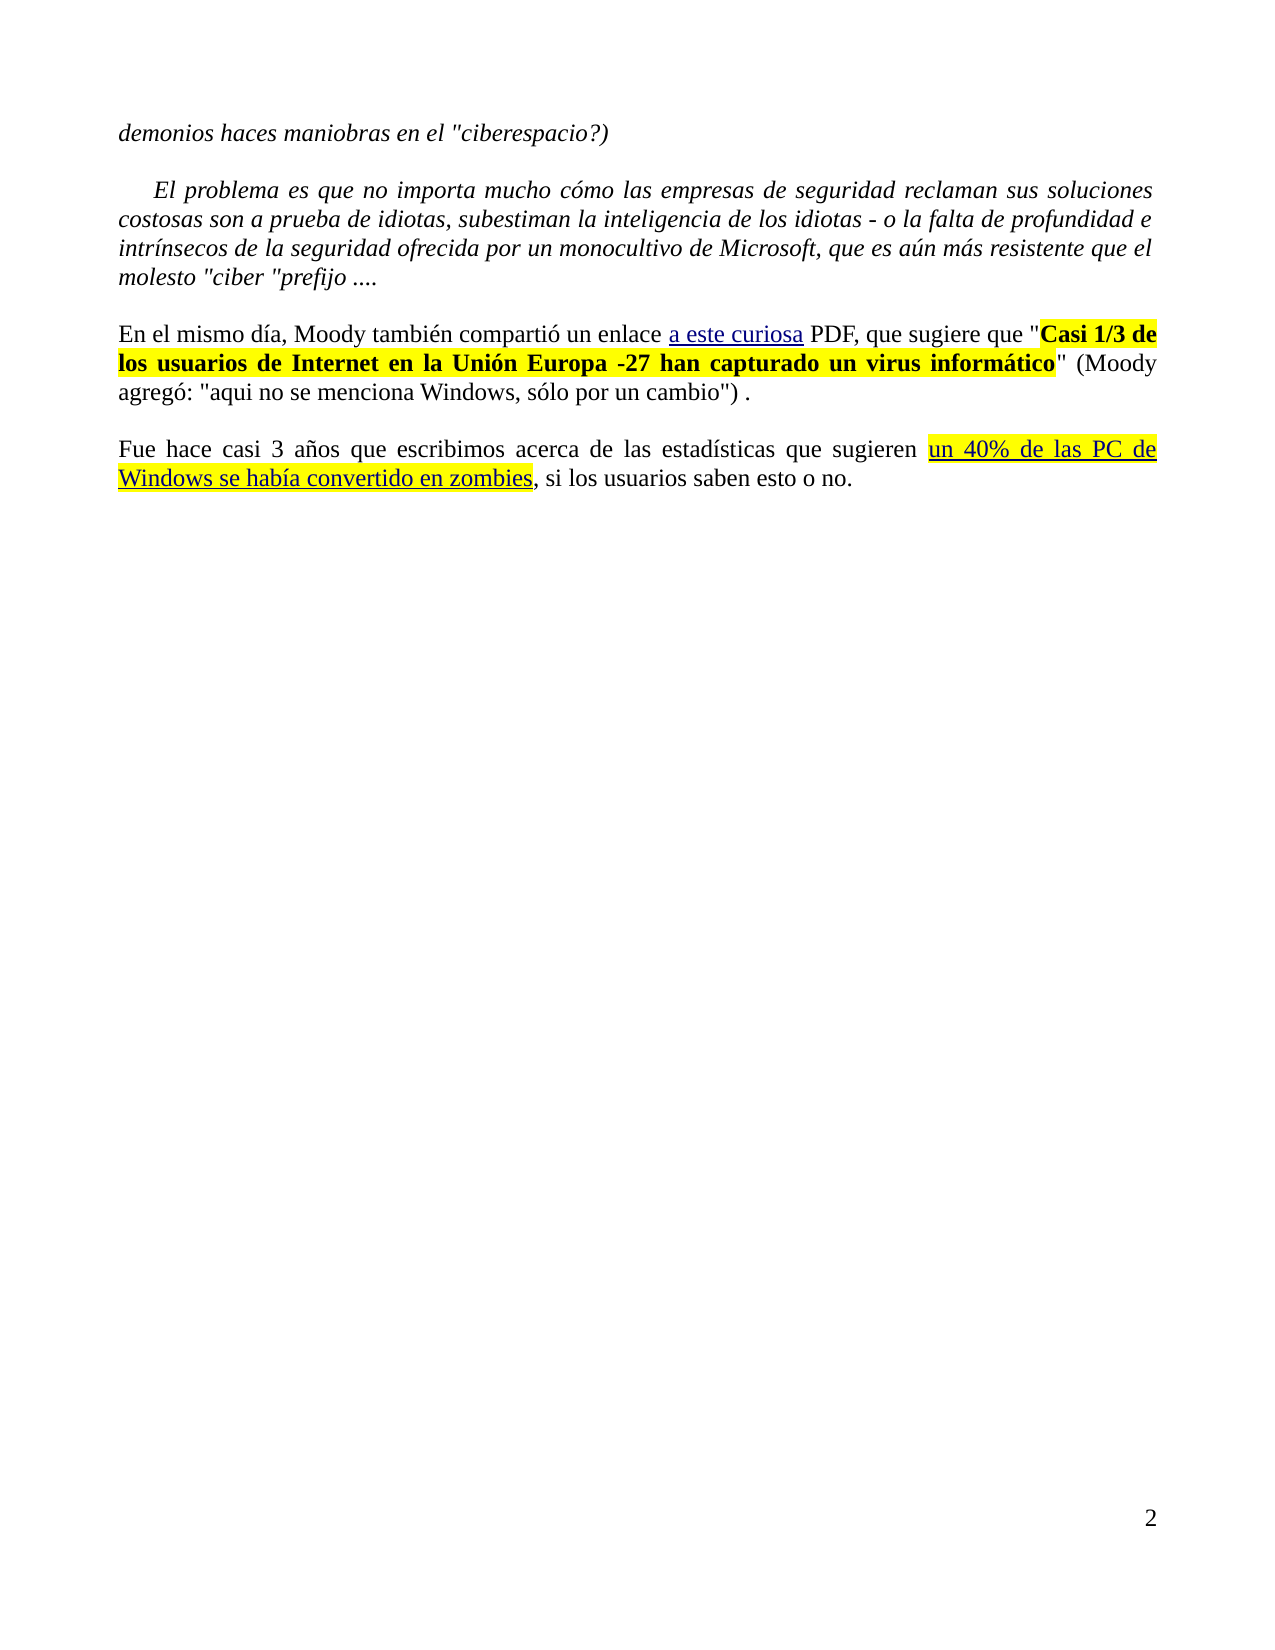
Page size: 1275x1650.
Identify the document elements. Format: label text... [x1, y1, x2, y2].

text Fue hace casi 3 años que escribimos acerca de las estadísticas que sugieren un 40% de las PC de Windows se había convertido en zombies, si los usuarios saben esto o no. [118, 434, 1157, 492]
text demonios haces maniobras en el "ciberespacio?) [118, 118, 1157, 147]
text El problema es que no importa mucho cómo las empresas de seguridad reclaman sus soluciones costosas son a prueba de idiotas, subestiman la inteligencia de los idiotas - o la falta de profundidad e intrínsecos de la seguridad ofrecida por un monocultivo de Microsoft, que es aún más resistente que el molesto "ciber "prefijo .... [118, 176, 1157, 291]
text En el mismo día, Moody también compartió un enlace a este curiosa PDF, que sugiere que "Casi 1/3 de los usuarios de Internet en la Unión Europa -27 han capturado un virus informático" (Moody agregó: "aqui no se menciona Windows, sólo por un cambio") . [118, 319, 1157, 406]
